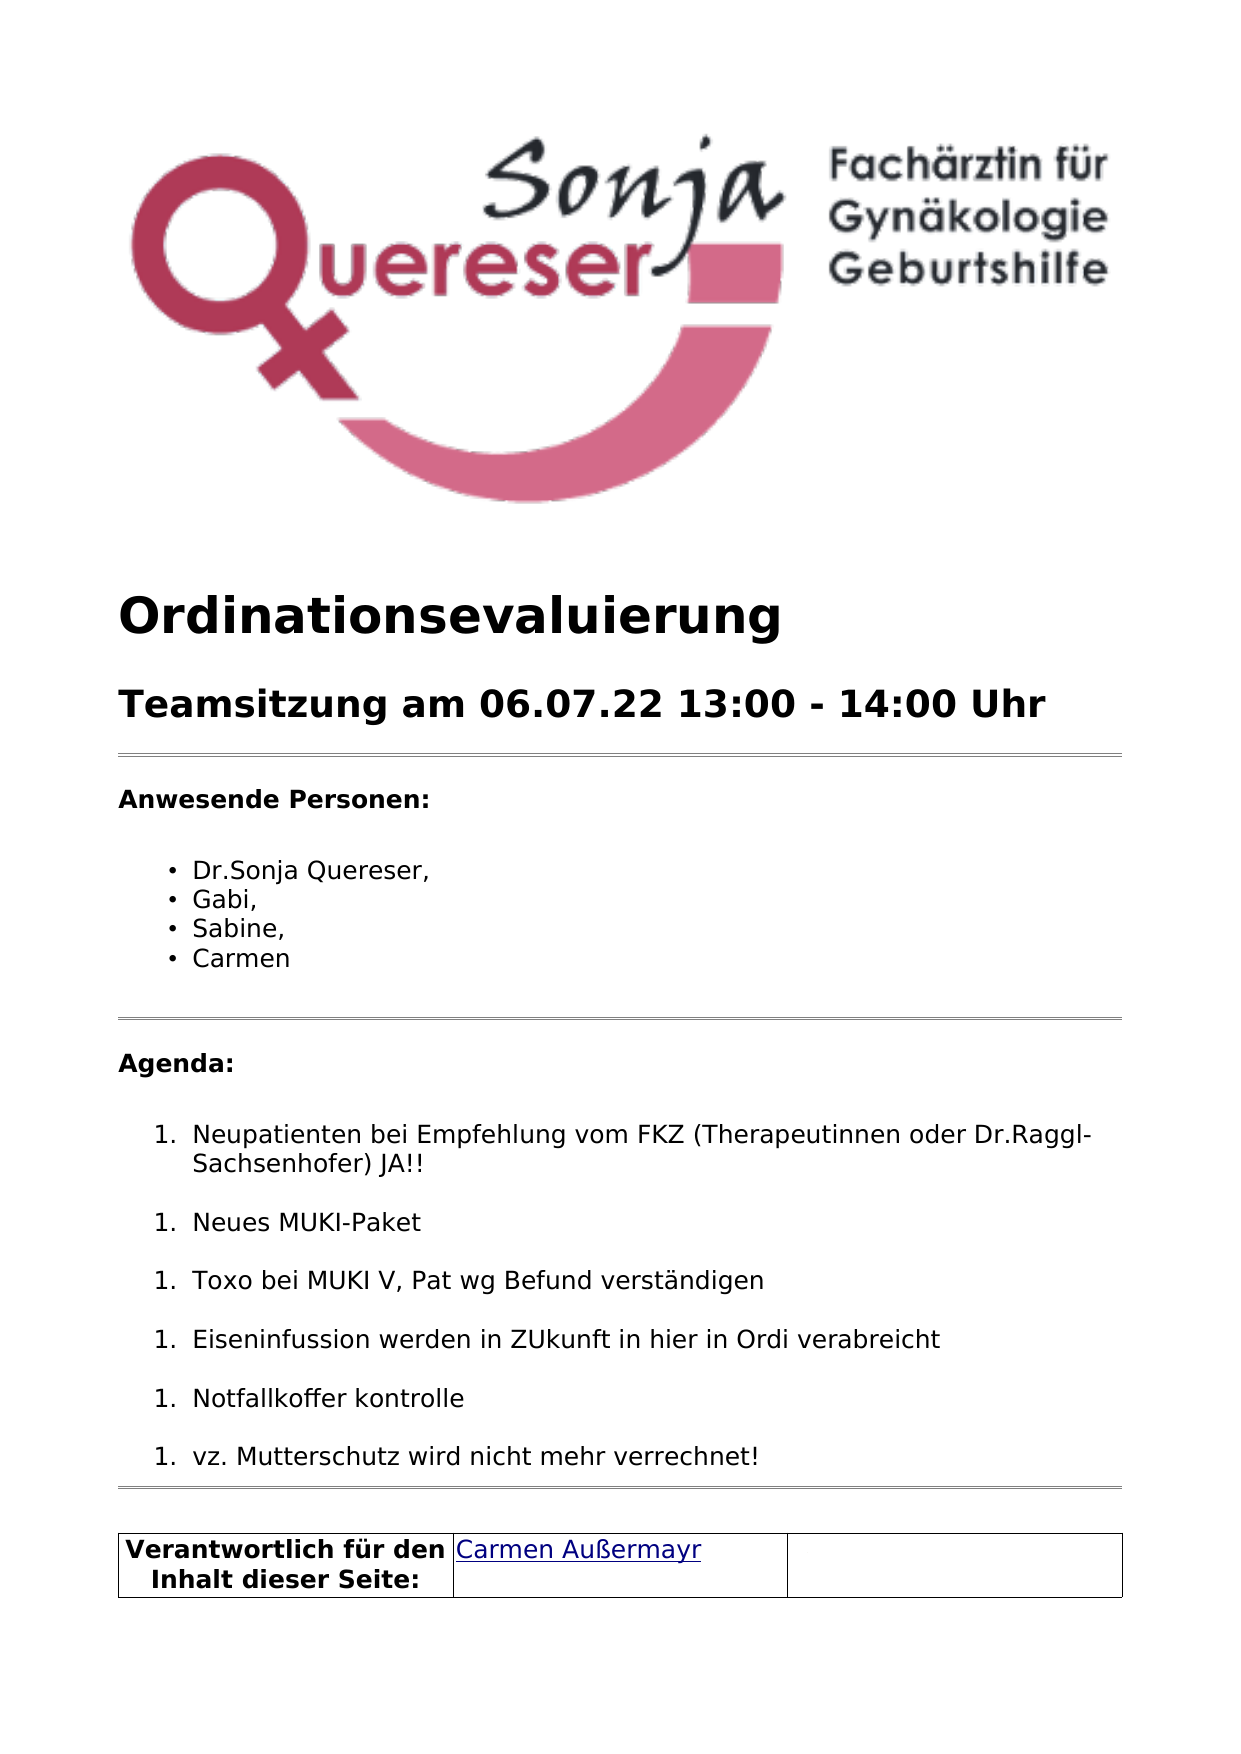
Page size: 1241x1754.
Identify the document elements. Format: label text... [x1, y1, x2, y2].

list Neupatienten bei Empfehlung vom FKZ (Therapeutinnen oder Dr.Raggl-Sachsenhofer) JA!! [177, 1120, 1122, 1178]
list Dr.Sonja Quereser, [177, 856, 1122, 886]
list Neues MUKI-Paket [177, 1208, 1122, 1237]
table_header Carmen Außermayr [454, 1534, 787, 1597]
list Notfallkoffer kontrolle [177, 1384, 1122, 1413]
list Carmen [177, 944, 1122, 973]
subtitle Teamsitzung am 06.07.22 13:00 - 14:00 Uhr [118, 683, 1122, 726]
list Eiseninfussion werden in ZUkunft in hier in Ordi verabreicht [177, 1325, 1122, 1354]
list vz. Mutterschutz wird nicht mehr verrechnet! [177, 1442, 1122, 1472]
list Gabi, [177, 886, 1122, 915]
text Anwesende Personen: [118, 785, 1122, 814]
text Agenda: [118, 1049, 1122, 1078]
list Toxo bei MUKI V, Pat wg Befund verständigen [177, 1266, 1122, 1296]
list Sabine, [177, 915, 1122, 944]
table_header [788, 1534, 1122, 1597]
picture [118, 118, 1123, 521]
table_header Verantwortlich für den Inhalt dieser Seite: [119, 1534, 453, 1597]
subtitle Ordinationsevaluierung [118, 587, 1122, 645]
